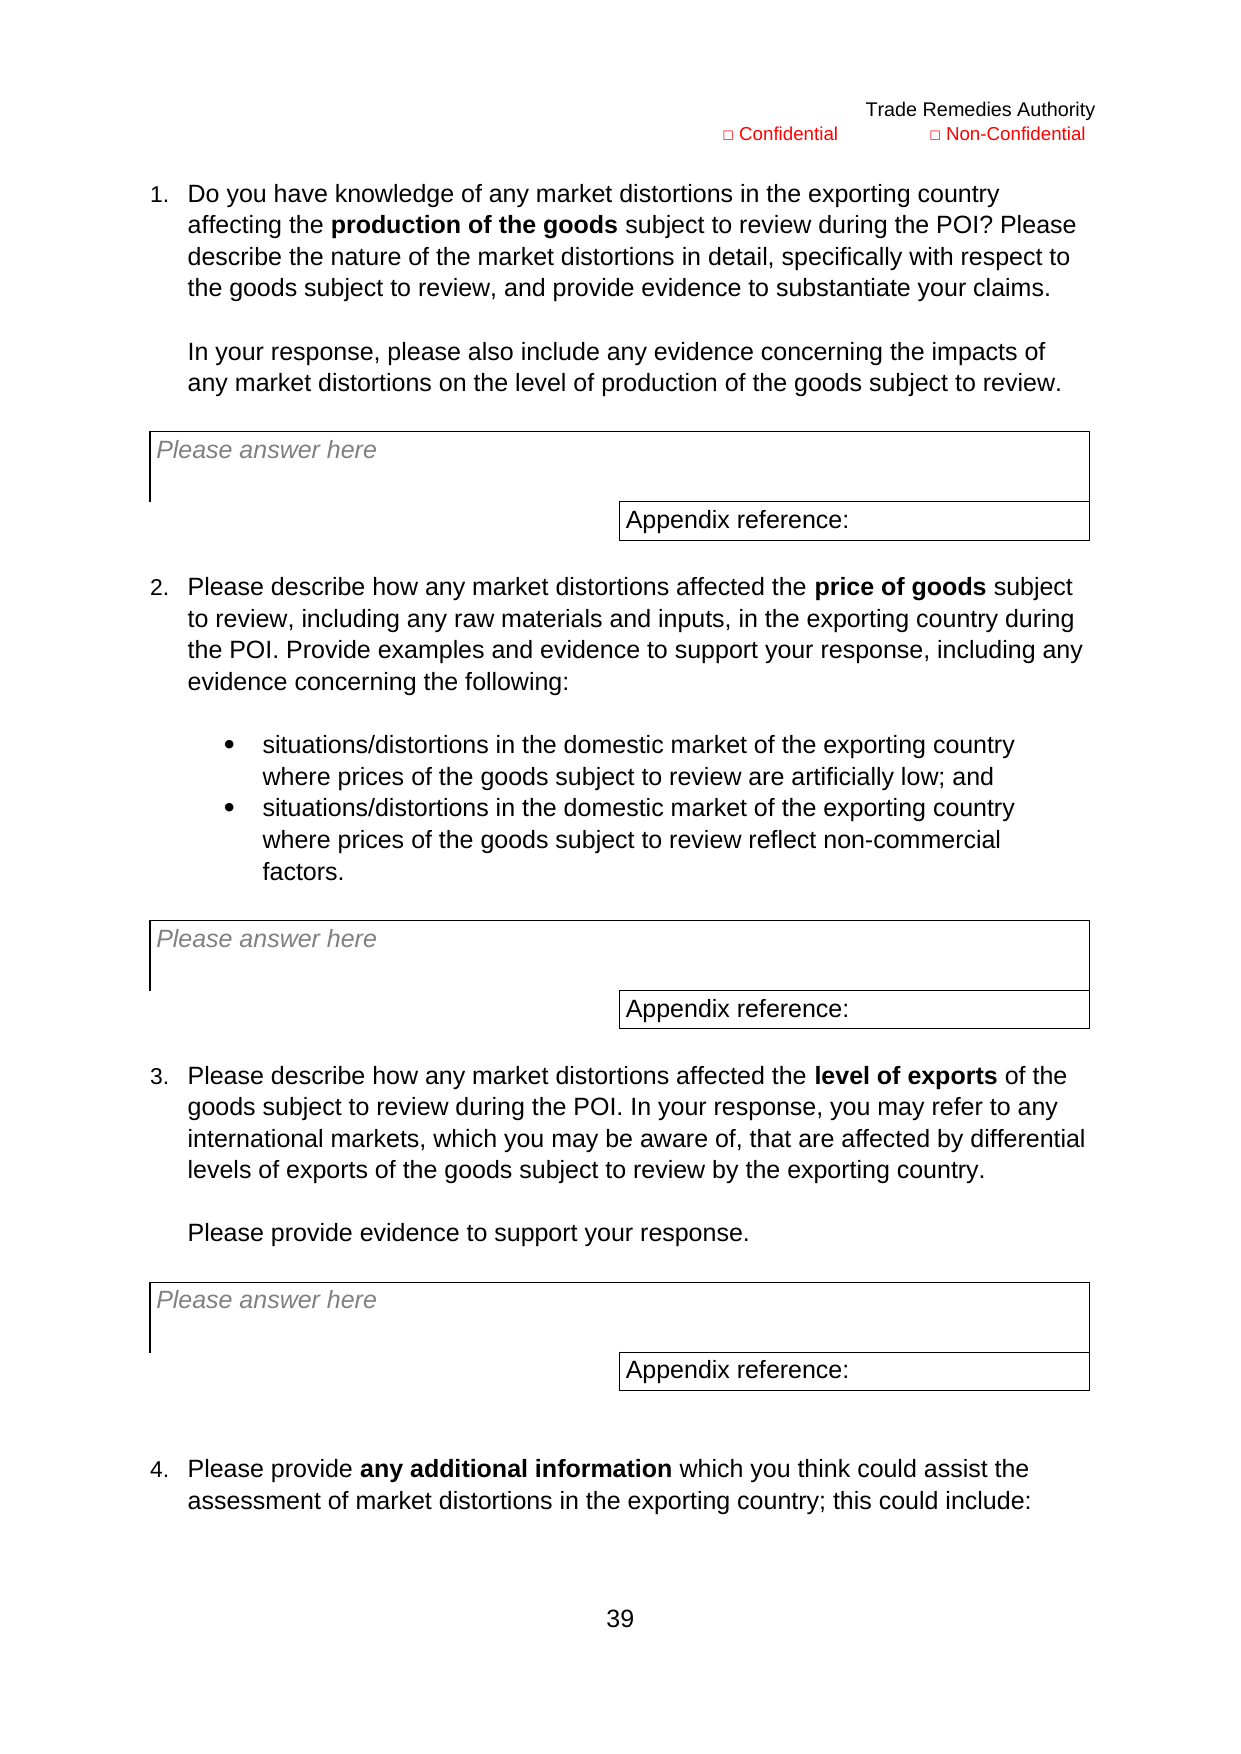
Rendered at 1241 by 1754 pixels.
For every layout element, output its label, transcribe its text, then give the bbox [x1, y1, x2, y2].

list Please provide any additional information which you think could assist the assessment of market distortions in the exporting country; this could include: [150, 1454, 1090, 1514]
table_cell [150, 991, 619, 1028]
table_cell [150, 502, 619, 539]
table_header Please answer here [151, 432, 1089, 501]
table_header Please answer here [151, 921, 1089, 989]
table_cell [150, 1353, 619, 1390]
list Please describe how any market distortions affected the level of exports of the goods subject to review during the POI. In your response, you may refer to any international markets, which you may be aware of, that are affected by differential levels of exports of the goods subject to review by the exporting country. [150, 1061, 1090, 1184]
list In your response, please also include any evidence concerning the impacts of any market distortions on the level of production of the goods subject to review. [187, 336, 1090, 397]
list Do you have knowledge of any market distortions in the exporting country affecting the production of the goods subject to review during the POI? Please describe the nature of the market distortions in detail, specifically with respect to the goods subject to review, and provide evidence to substantiate your claims. [150, 179, 1090, 302]
list situations/distortions in the domestic market of the exporting country where prices of the goods subject to review are artificially low; and [225, 730, 1090, 790]
table_cell Appendix reference: [620, 502, 1089, 539]
table_header Please answer here [151, 1283, 1089, 1352]
table_cell Appendix reference: [620, 1353, 1089, 1390]
table_cell Appendix reference: [620, 991, 1089, 1028]
list Please provide evidence to support your response. [187, 1218, 1090, 1247]
list Please describe how any market distortions affected the price of goods subject to review, including any raw materials and inputs, in the exporting country during the POI. Provide examples and evidence to support your response, including any evidence concerning the following: [150, 572, 1090, 696]
list situations/distortions in the domestic market of the exporting country where prices of the goods subject to review reflect non-commercial factors. [225, 793, 1090, 885]
